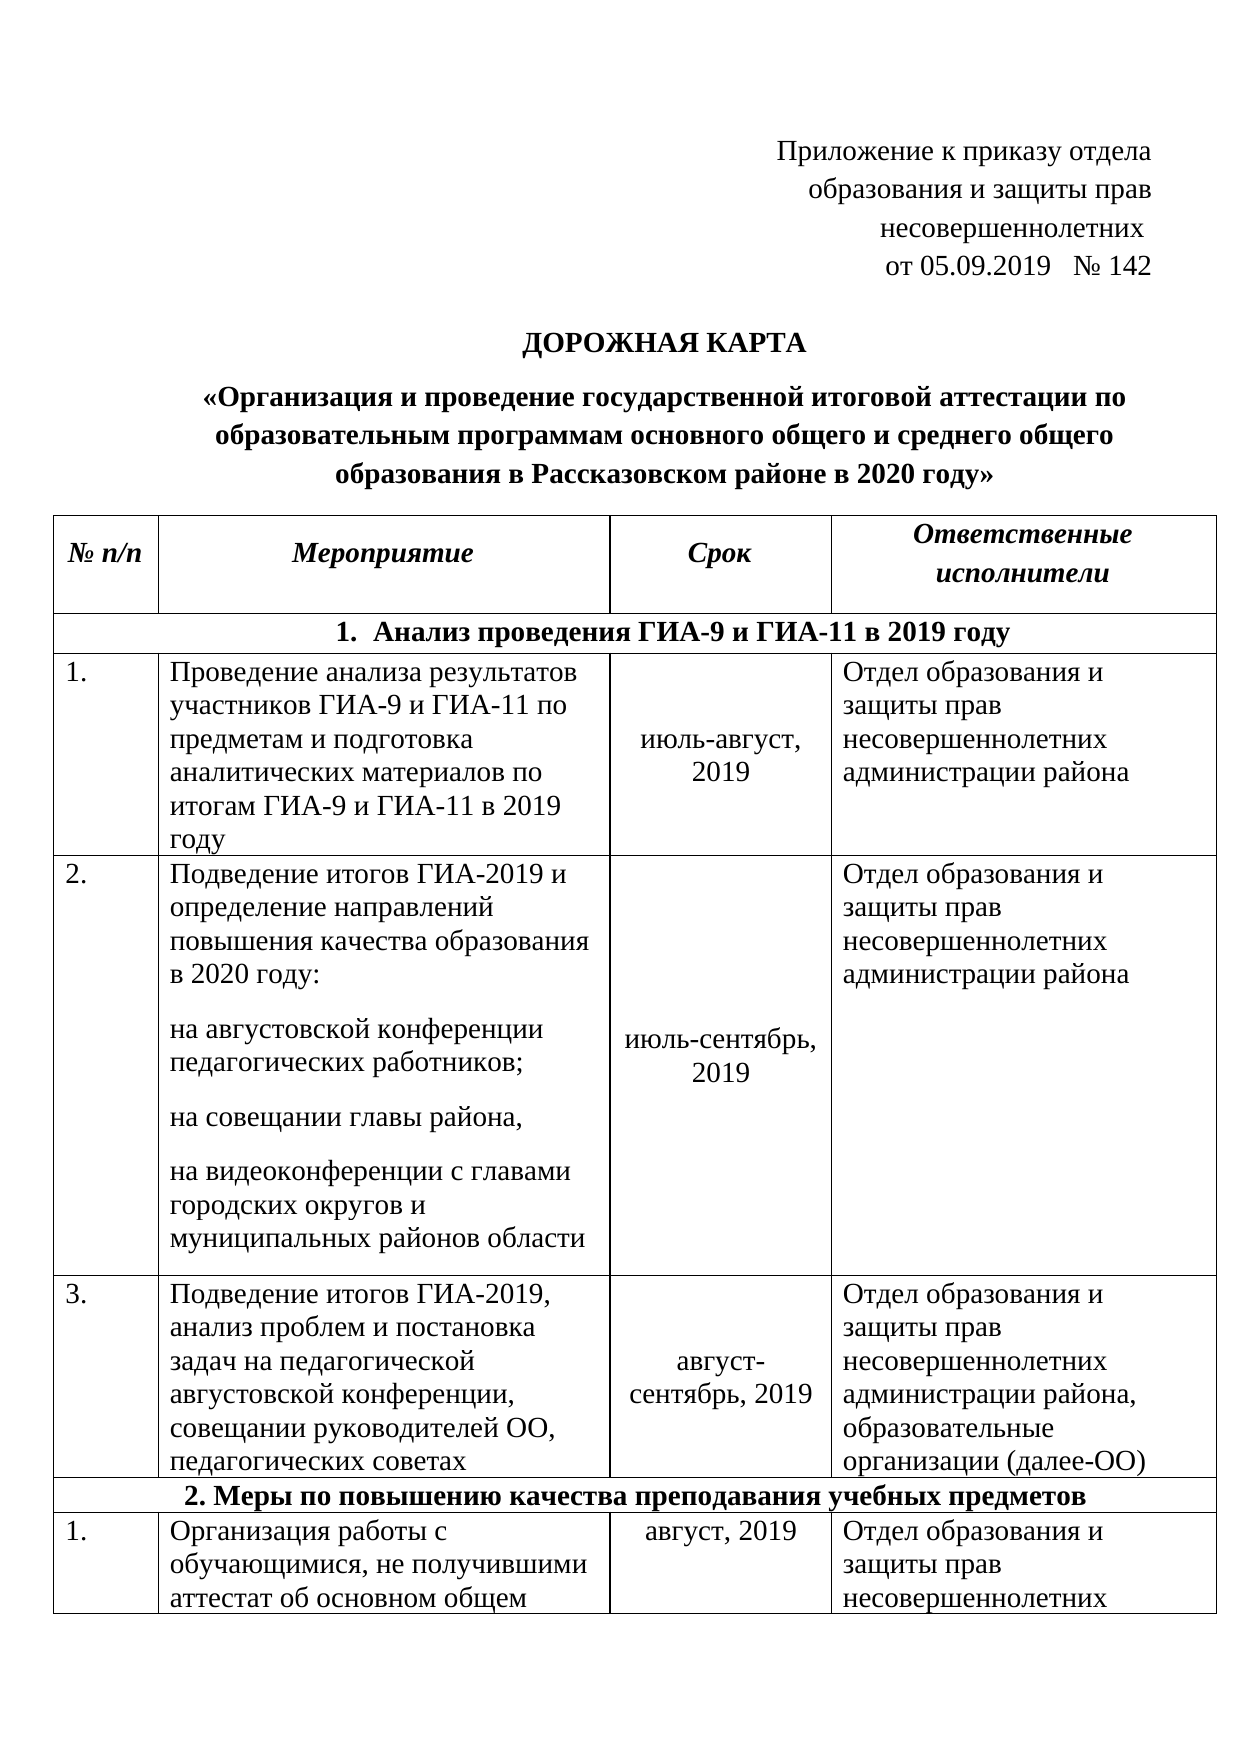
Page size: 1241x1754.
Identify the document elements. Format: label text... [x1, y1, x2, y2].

table_cell Отдел образования и защиты прав несовершеннолетних администрации района, образовательные организации (далее-ОО) [832, 1276, 1216, 1477]
text ДОРОЖНАЯ КАРТА [539, 333, 1152, 358]
table_header Ответственные исполнители [832, 516, 1216, 613]
text Приложение к приказу отдела образования и защиты прав несовершеннолетних [702, 133, 1152, 243]
table_cell Отдел образования и защиты прав несовершеннолетних [832, 1513, 1216, 1613]
table_cell Отдел образования и защиты прав несовершеннолетних администрации района [832, 856, 1216, 1275]
text «Организация и проведение государственной итоговой аттестации по образовательным программам основного общего и среднего общего образования в Рассказовском районе в 2020 году» [177, 379, 1152, 489]
table_cell 2. Меры по повышению качества преподавания учебных предметов [54, 1478, 1216, 1512]
table_cell Анализ проведения ГИА-9 и ГИА-11 в 2019 году [54, 614, 1216, 653]
table_header Мероприятие [159, 516, 609, 613]
table_header Срок [611, 516, 831, 613]
table_header № п/п [54, 516, 158, 613]
table_cell Отдел образования и защиты прав несовершеннолетних администрации района [832, 654, 1216, 855]
table_cell 3. [54, 1276, 158, 1477]
table_cell июль-сентябрь, 2019 [611, 856, 831, 1275]
table_cell Подведение итогов ГИА-2019 и определение направлений повышения качества образования в 2020 году: на августовской конференции педагогических работников; на совещании главы района, на видеоконференции с главами городских округов и муниципальных районов области [159, 856, 609, 1275]
text от 05.09.2019 № 142 [702, 248, 1152, 282]
table_cell Проведение анализа результатов участников ГИА-9 и ГИА-11 по предметам и подготовка аналитических материалов по итогам ГИА-9 и ГИА-11 в 2019 году [159, 654, 609, 855]
table_cell август, 2019 [611, 1513, 831, 1613]
table_cell Организация работы с обучающимися, не получившими аттестат об основном общем [159, 1513, 609, 1613]
table_cell август-сентябрь, 2019 [611, 1276, 831, 1477]
table_cell 1. [54, 654, 158, 855]
text ДОРОЖНАЯ КАРТА [719, 333, 735, 351]
table_cell Подведение итогов ГИА-2019, анализ проблем и постановка задач на педагогической августовской конференции, совещании руководителей ОО, педагогических советах [159, 1276, 609, 1477]
table_cell июль-август, 2019 [611, 654, 831, 855]
text ДОРОЖНАЯ КАРТА [177, 333, 529, 358]
table_cell 1. [54, 1513, 158, 1613]
table_cell 2. [54, 856, 158, 1275]
